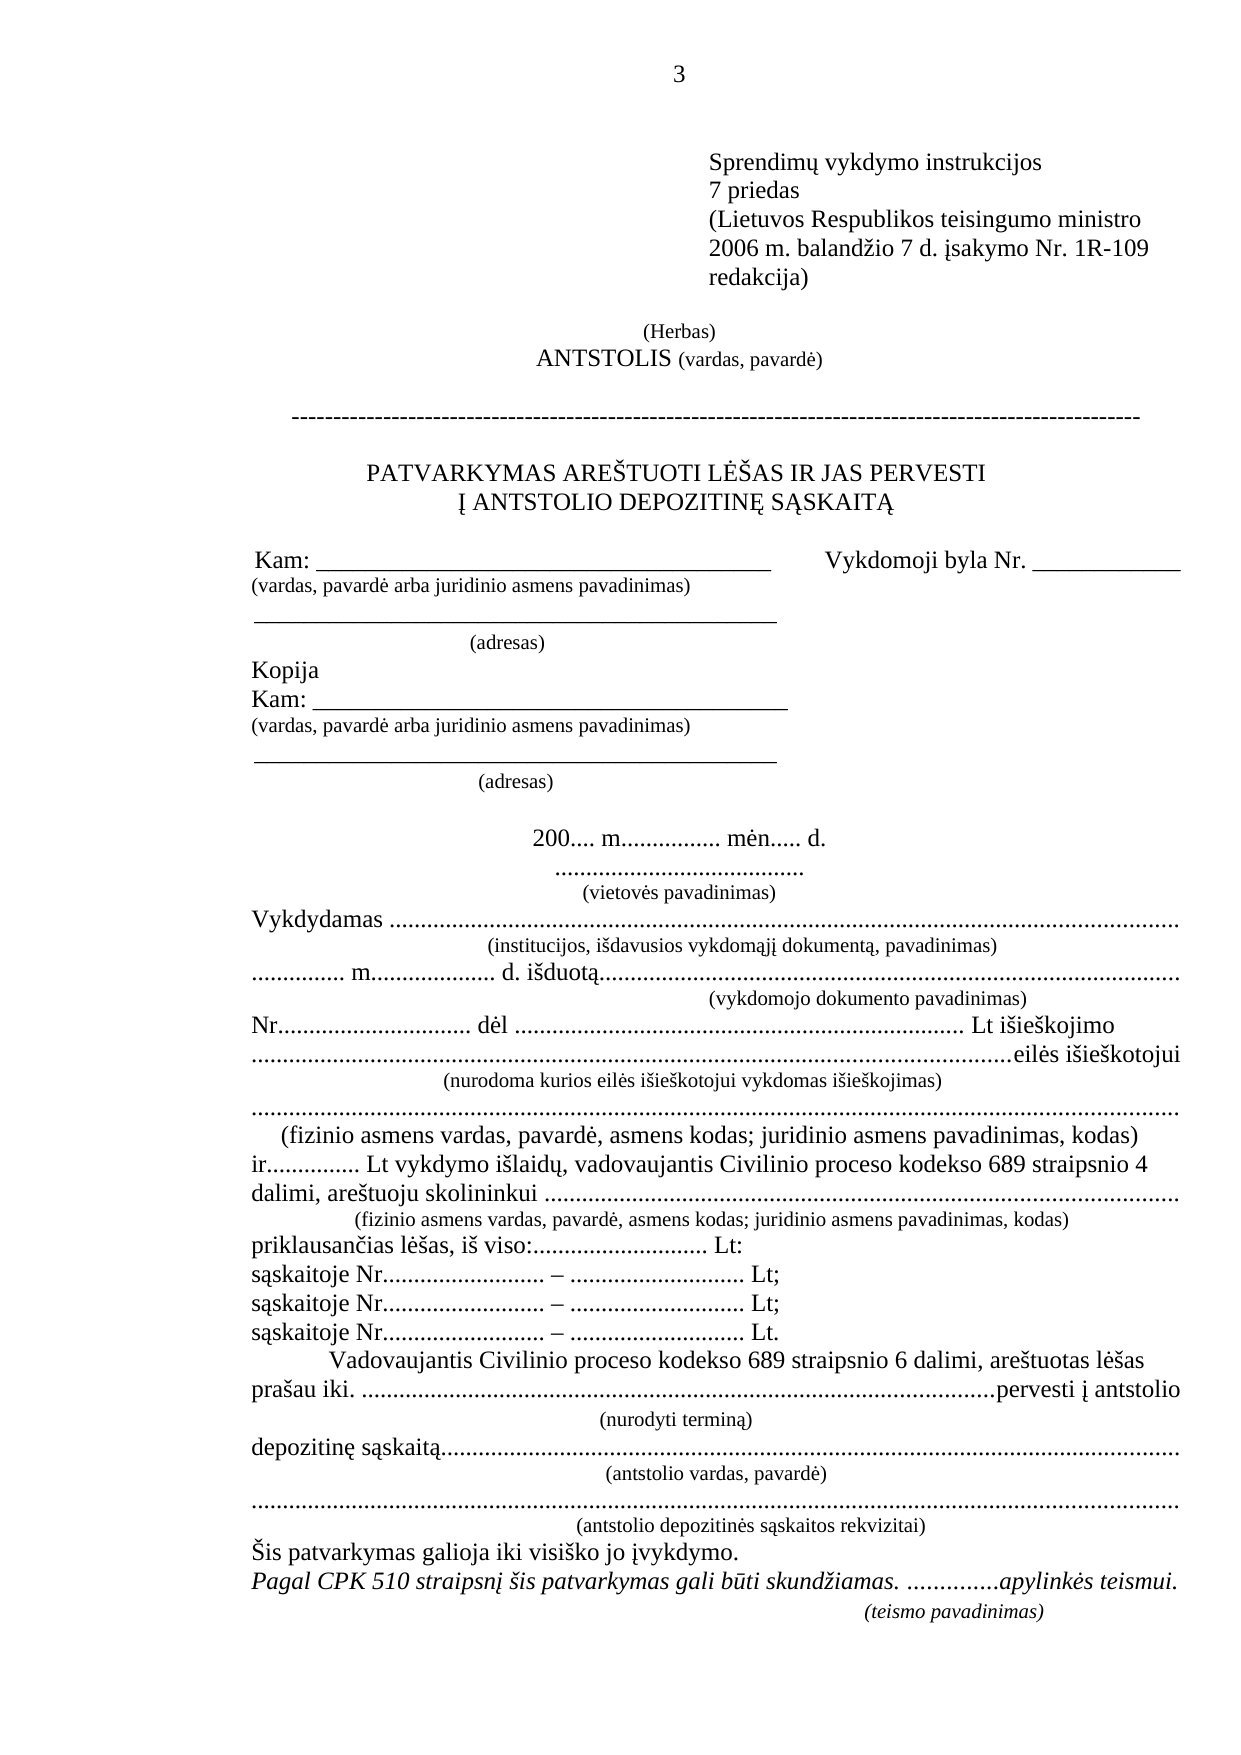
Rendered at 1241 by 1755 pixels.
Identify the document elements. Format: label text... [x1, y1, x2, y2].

text (fizinio asmens vardas, pavardė, asmens kodas; juridinio asmens pavadinimas, kodas) [177, 1207, 1181, 1231]
text 2006 m. balandžio 7 d. įsakymo Nr. 1R-109 [177, 233, 1181, 262]
text (fizinio asmens vardas, pavardė, asmens kodas; juridinio asmens pavadinimas, kodas) [177, 1120, 1181, 1149]
text (Herbas) [177, 319, 1181, 343]
text ............... m.................... d. išduotą [177, 957, 1181, 986]
text depozitinę sąskaitą [177, 1432, 1181, 1461]
text sąskaitoje Nr.......................... – ............................ Lt. [177, 1317, 1181, 1346]
text Vadovaujantis Civilinio proceso kodekso 689 straipsnio 6 dalimi, areštuotas lėšas [254, 1346, 1181, 1374]
text ------------------------------------------------------------------------------------------------------ [177, 401, 1181, 430]
text ........................................ [177, 852, 1181, 880]
text (nurodoma kurios eilės išieškotojui vykdomas išieškojimas) [177, 1067, 1181, 1092]
text (antstolio vardas, pavardė) [177, 1461, 1181, 1485]
text sąskaitoje Nr.......................... – ............................ Lt; [177, 1288, 1181, 1317]
text (teismo pavadinimas) [177, 1595, 1181, 1624]
text Kam: ______________________________________ [177, 684, 1181, 712]
text ANTSTOLIS (vardas, pavardė) [177, 343, 1181, 372]
text (nurodyti terminą) [177, 1403, 1181, 1432]
text Kopija [177, 655, 1181, 684]
text dalimi, areštuoju skolininkui [248, 1178, 1181, 1207]
text Šis patvarkymas galioja iki visiško jo įvykdymo. [177, 1537, 1181, 1566]
text redakcija) [177, 262, 1181, 291]
text 7 priedas [177, 176, 1181, 204]
text (institucijos, išdavusios vykdomąjį dokumentą, pavadinimas) [177, 933, 1181, 957]
text (Lietuvos Respublikos teisingumo ministro [177, 204, 1181, 233]
text ir............... Lt vykdymo išlaidų, vadovaujantis Civilinio proceso kodekso 689 straipsnio 4 [248, 1149, 1181, 1178]
text eilės išieškotojui [177, 1039, 1181, 1067]
text (antstolio depozitinės sąskaitos rekvizitai) [177, 1513, 1181, 1537]
text Nr............................... dėl Lt išieškojimo [177, 1010, 1181, 1039]
text Kam: Vykdomoji byla Nr. [254, 545, 1181, 573]
text (vykdomojo dokumento pavadinimas) [177, 986, 1181, 1010]
text Pagal CPK 510 straipsnį šis patvarkymas gali būti skundžiamas. apylinkės teismui. [177, 1566, 1181, 1595]
text (vardas, pavardė arba juridinio asmens pavadinimas) [177, 712, 1181, 737]
text (adresas) [177, 626, 1181, 655]
text prašau iki. pervesti į antstolio [177, 1374, 1181, 1403]
text (vardas, pavardė arba juridinio asmens pavadinimas) [177, 573, 1181, 597]
text 200.... m................ mėn..... d. [177, 823, 1181, 852]
text (vietovės pavadinimas) [177, 880, 1181, 904]
text Į ANTSTOLIO DEPOZITINĘ SĄSKAITĄ [177, 487, 1181, 516]
text Sprendimų vykdymo instrukcijos [177, 147, 1181, 176]
text sąskaitoje Nr.......................... – ............................ Lt; [177, 1259, 1181, 1288]
text (adresas) [177, 765, 1181, 794]
text Vykdydamas [177, 904, 1181, 933]
text PATVARKYMAS AREŠTUOTI LĖŠAS IR JAS PERVESTI [177, 458, 1181, 487]
text priklausančias lėšas, iš viso:............................ Lt: [177, 1231, 1181, 1259]
